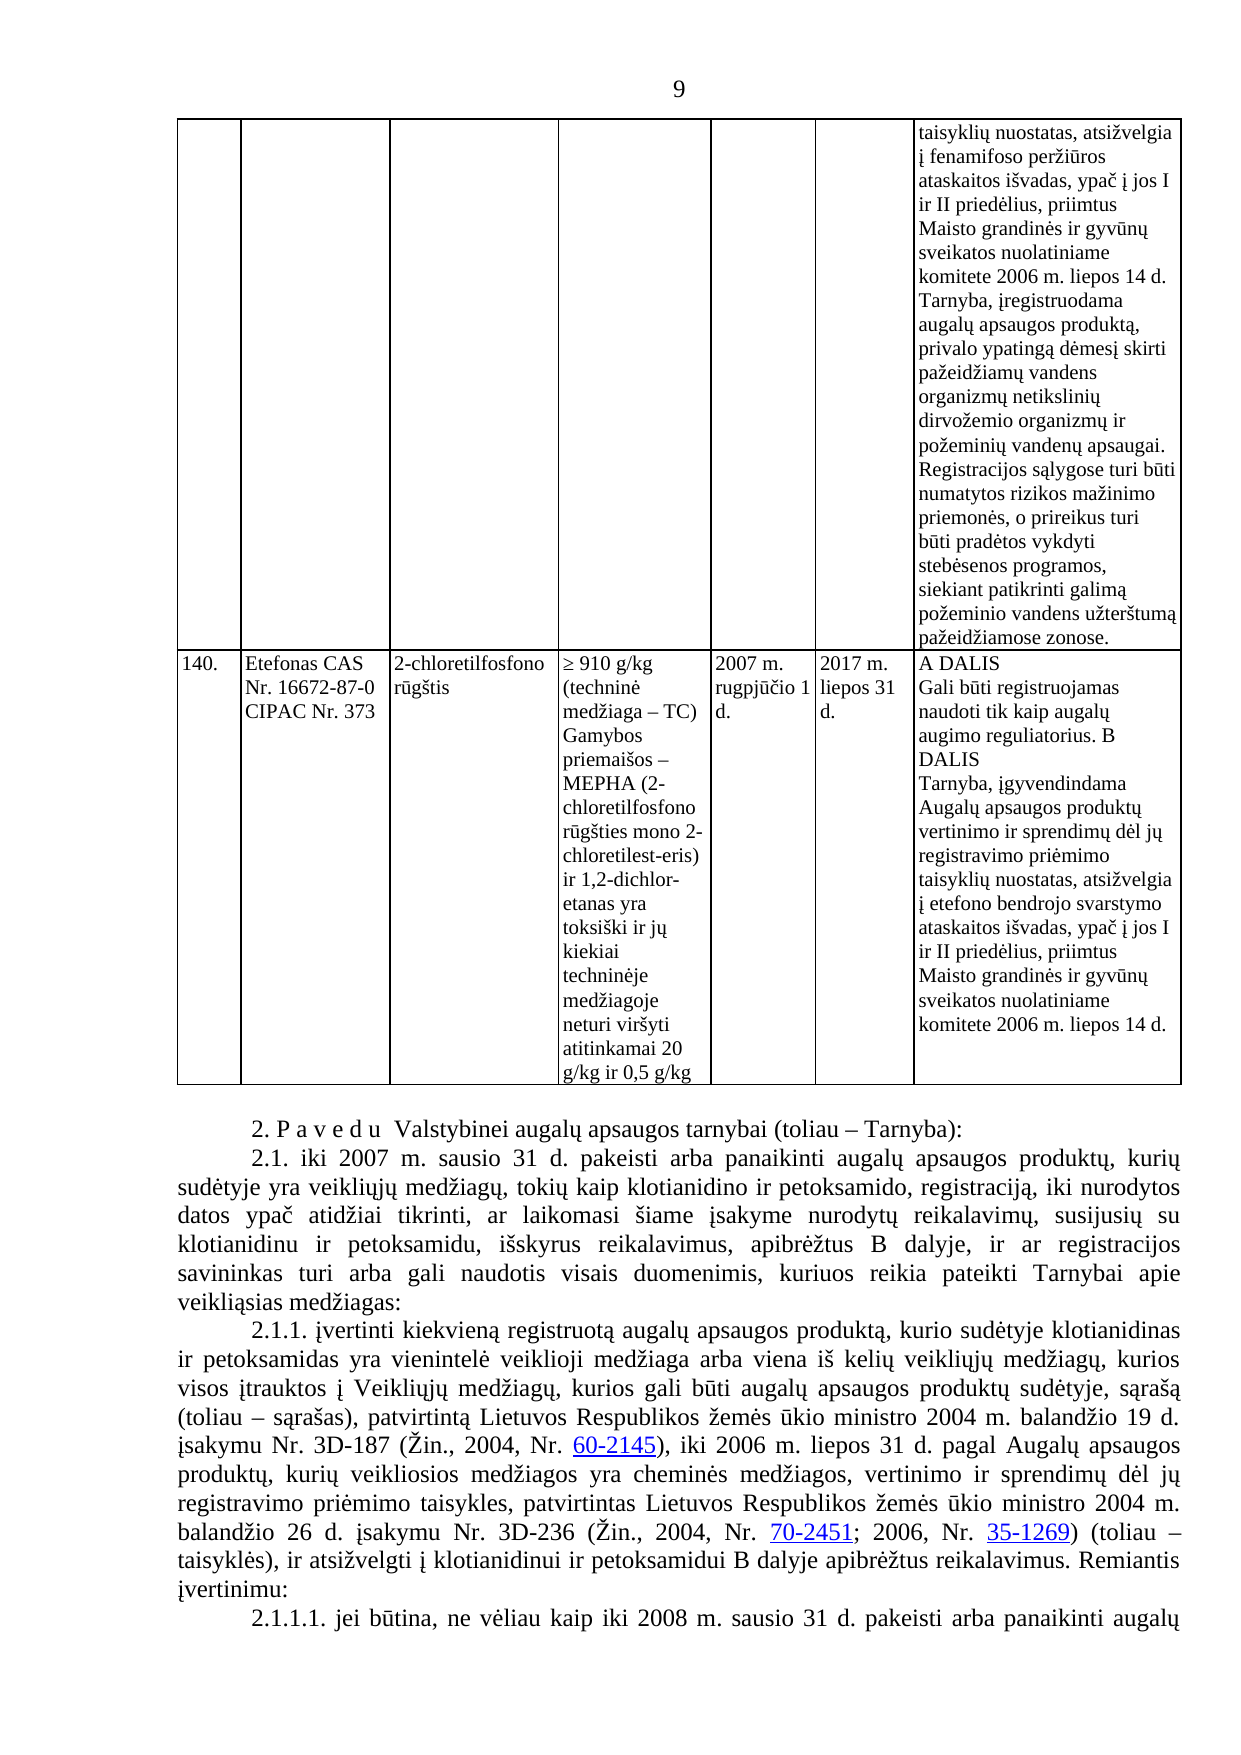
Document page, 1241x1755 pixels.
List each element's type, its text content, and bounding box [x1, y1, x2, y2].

table_cell [242, 120, 389, 649]
text 2.1.1.1. jei būtina, ne vėliau kaip iki 2008 m. sausio 31 d. pakeisti arba panaikinti augalų [177, 1603, 1181, 1632]
table_cell [391, 120, 558, 649]
table_cell 2-chloretilfosfono rūgštis [391, 651, 558, 1084]
table_cell [816, 120, 913, 649]
table_cell A DALIS Gali būti registruojamas naudoti tik kaip augalų augimo reguliatorius. B DALIS Tarnyba, įgyvendindama Augalų apsaugos produktų vertinimo ir sprendimų dėl jų registravimo priėmimo taisyklių nuostatas, atsižvelgia į etefono bendrojo svarstymo ataskaitos išvadas, ypač į jos I ir II priedėlius, priimtus Maisto grandinės ir gyvūnų sveikatos nuolatiniame komitete 2006 m. liepos 14 d. [915, 651, 1180, 1084]
text 2.1.1. įvertinti kiekvieną registruotą augalų apsaugos produktą, kurio sudėtyje klotianidinas ir petoksamidas yra vienintelė veiklioji medžiaga arba viena iš kelių veikliųjų medžiagų, kurios visos įtrauktos į Veikliųjų medžiagų, kurios gali būti augalų apsaugos produktų sudėtyje, sąrašą (toliau – sąrašas), patvirtintą Lietuvos Respublikos žemės ūkio ministro 2004 m. balandžio 19 d. įsakymu Nr. 3D-187 (Žin., 2004, Nr. 60-2145), iki 2006 m. liepos 31 d. pagal Augalų apsaugos produktų, kurių veikliosios medžiagos yra cheminės medžiagos, vertinimo ir sprendimų dėl jų registravimo priėmimo taisykles, patvirtintas Lietuvos Respublikos žemės ūkio ministro 2004 m. balandžio 26 d. įsakymu Nr. 3D-236 (Žin., 2004, Nr. 70-2451; 2006, Nr. 35-1269) (toliau – taisyklės), ir atsižvelgti į klotianidinui ir petoksamidui B dalyje apibrėžtus reikalavimus. Remiantis įvertinimu: [177, 1315, 1181, 1603]
table_cell 140. [178, 651, 240, 1084]
table_cell 2007 m. rugpjūčio 1 d. [712, 651, 815, 1084]
table_cell [559, 120, 710, 649]
table_cell [712, 120, 815, 649]
text 2.1. iki 2007 m. sausio 31 d. pakeisti arba panaikinti augalų apsaugos produktų, kurių sudėtyje yra veikliųjų medžiagų, tokių kaip klotianidino ir petoksamido, registraciją, iki nurodytos datos ypač atidžiai tikrinti, ar laikomasi šiame įsakyme nurodytų reikalavimų, susijusių su klotianidinu ir petoksamidu, išskyrus reikalavimus, apibrėžtus B dalyje, ir ar registracijos savininkas turi arba gali naudotis visais duomenimis, kuriuos reikia pateikti Tarnybai apie veikliąsias medžiagas: [177, 1143, 1181, 1315]
text 2. Pavedu Valstybinei augalų apsaugos tarnybai (toliau – Tarnyba): [177, 1114, 1181, 1143]
table_cell 2017 m. liepos 31 d. [816, 651, 913, 1084]
table_cell [178, 120, 240, 649]
table_cell Etefonas CAS Nr. 16672-87-0 CIPAC Nr. 373 [242, 651, 389, 1084]
